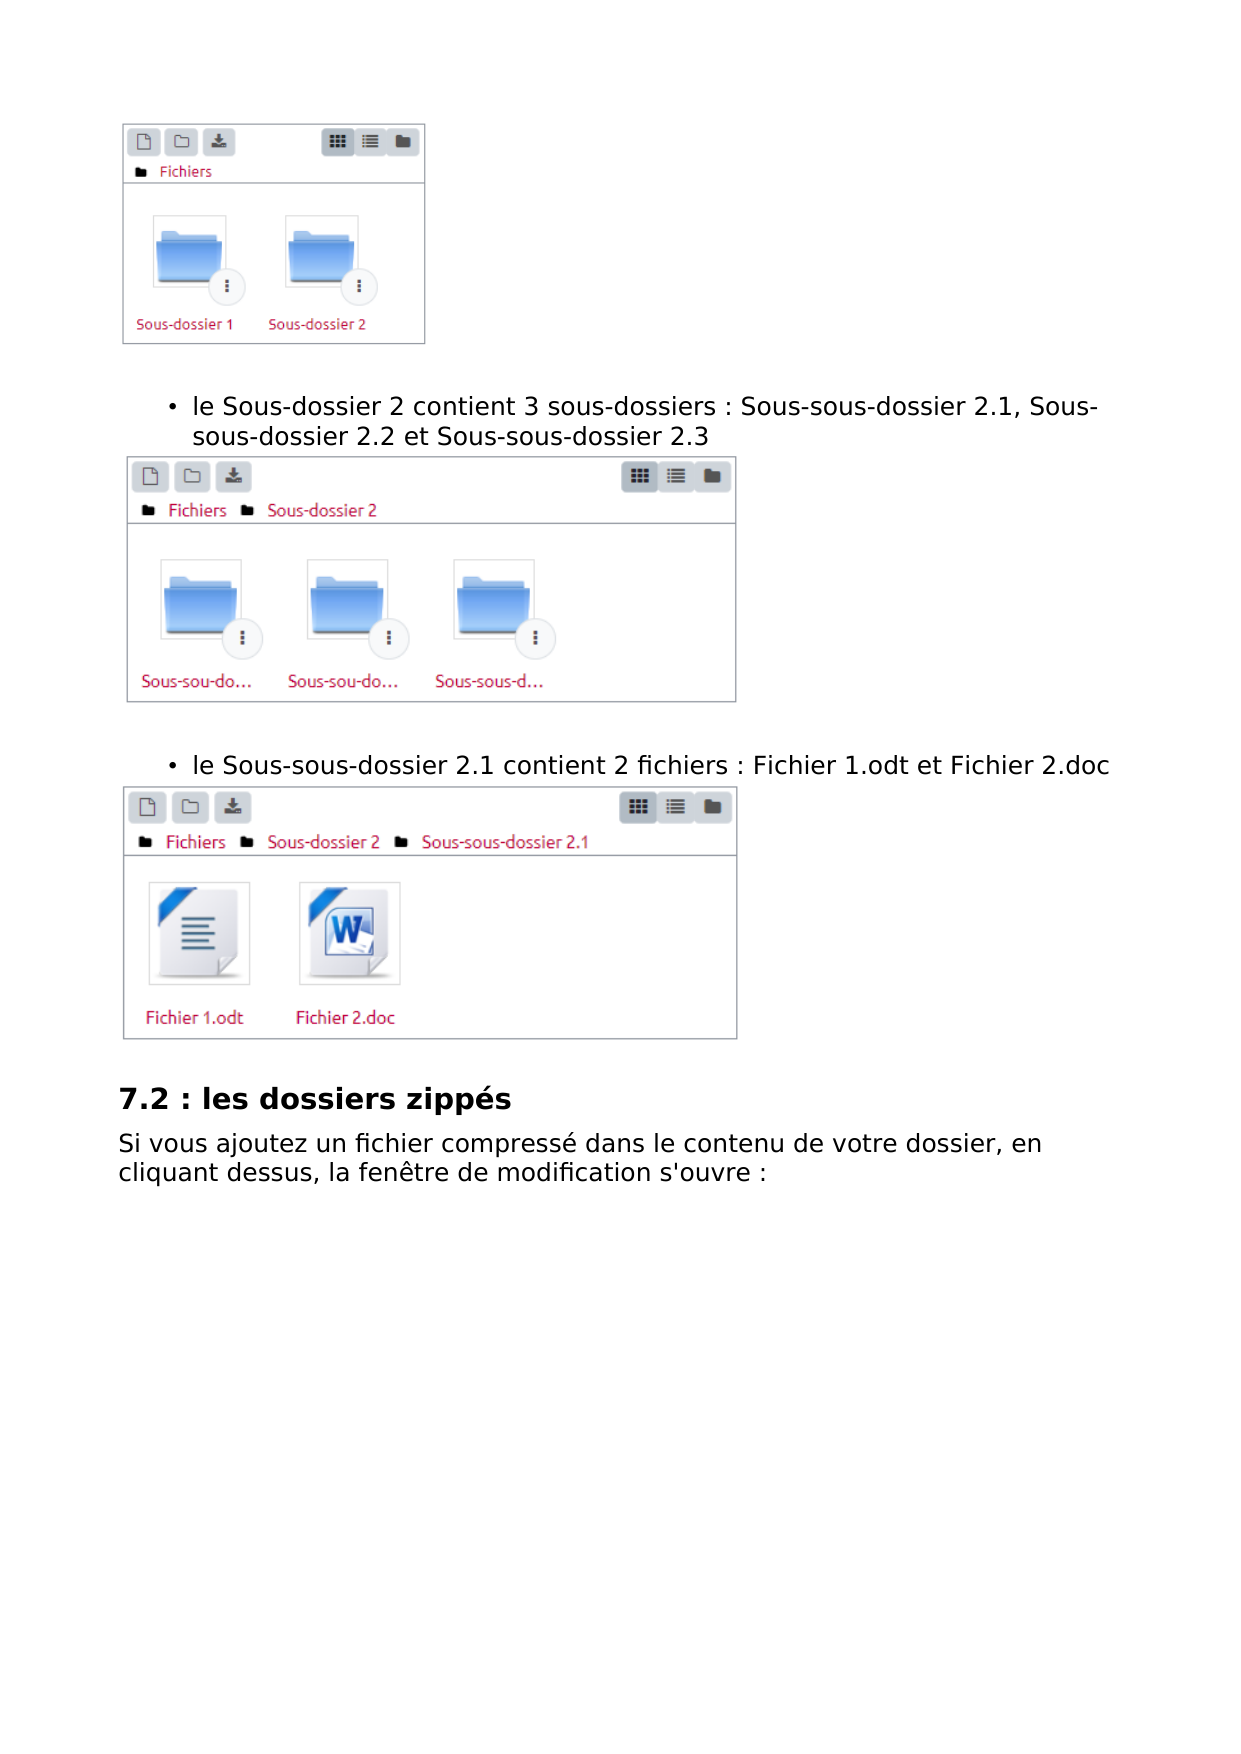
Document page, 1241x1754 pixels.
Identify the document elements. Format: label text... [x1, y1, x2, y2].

list le Sous-sous-dossier 2.1 contient 2 fichiers : Fichier 1.odt et Fichier 2.doc [177, 752, 1122, 781]
text Si vous ajoutez un fichier compressé dans le contenu de votre dossier, en cliquant dessus, la fenêtre de modification s'ouvre : [118, 1129, 1122, 1187]
picture [118, 450, 744, 710]
picture [118, 118, 431, 351]
list le Sous-dossier 2 contient 3 sous-dossiers : Sous-sous-dossier 2.1, Sous-sous-dossier 2.2 et Sous-sous-dossier 2.3 [177, 392, 1122, 451]
picture [118, 780, 744, 1046]
subtitle 7.2 : les dossiers zippés [118, 1083, 1122, 1117]
